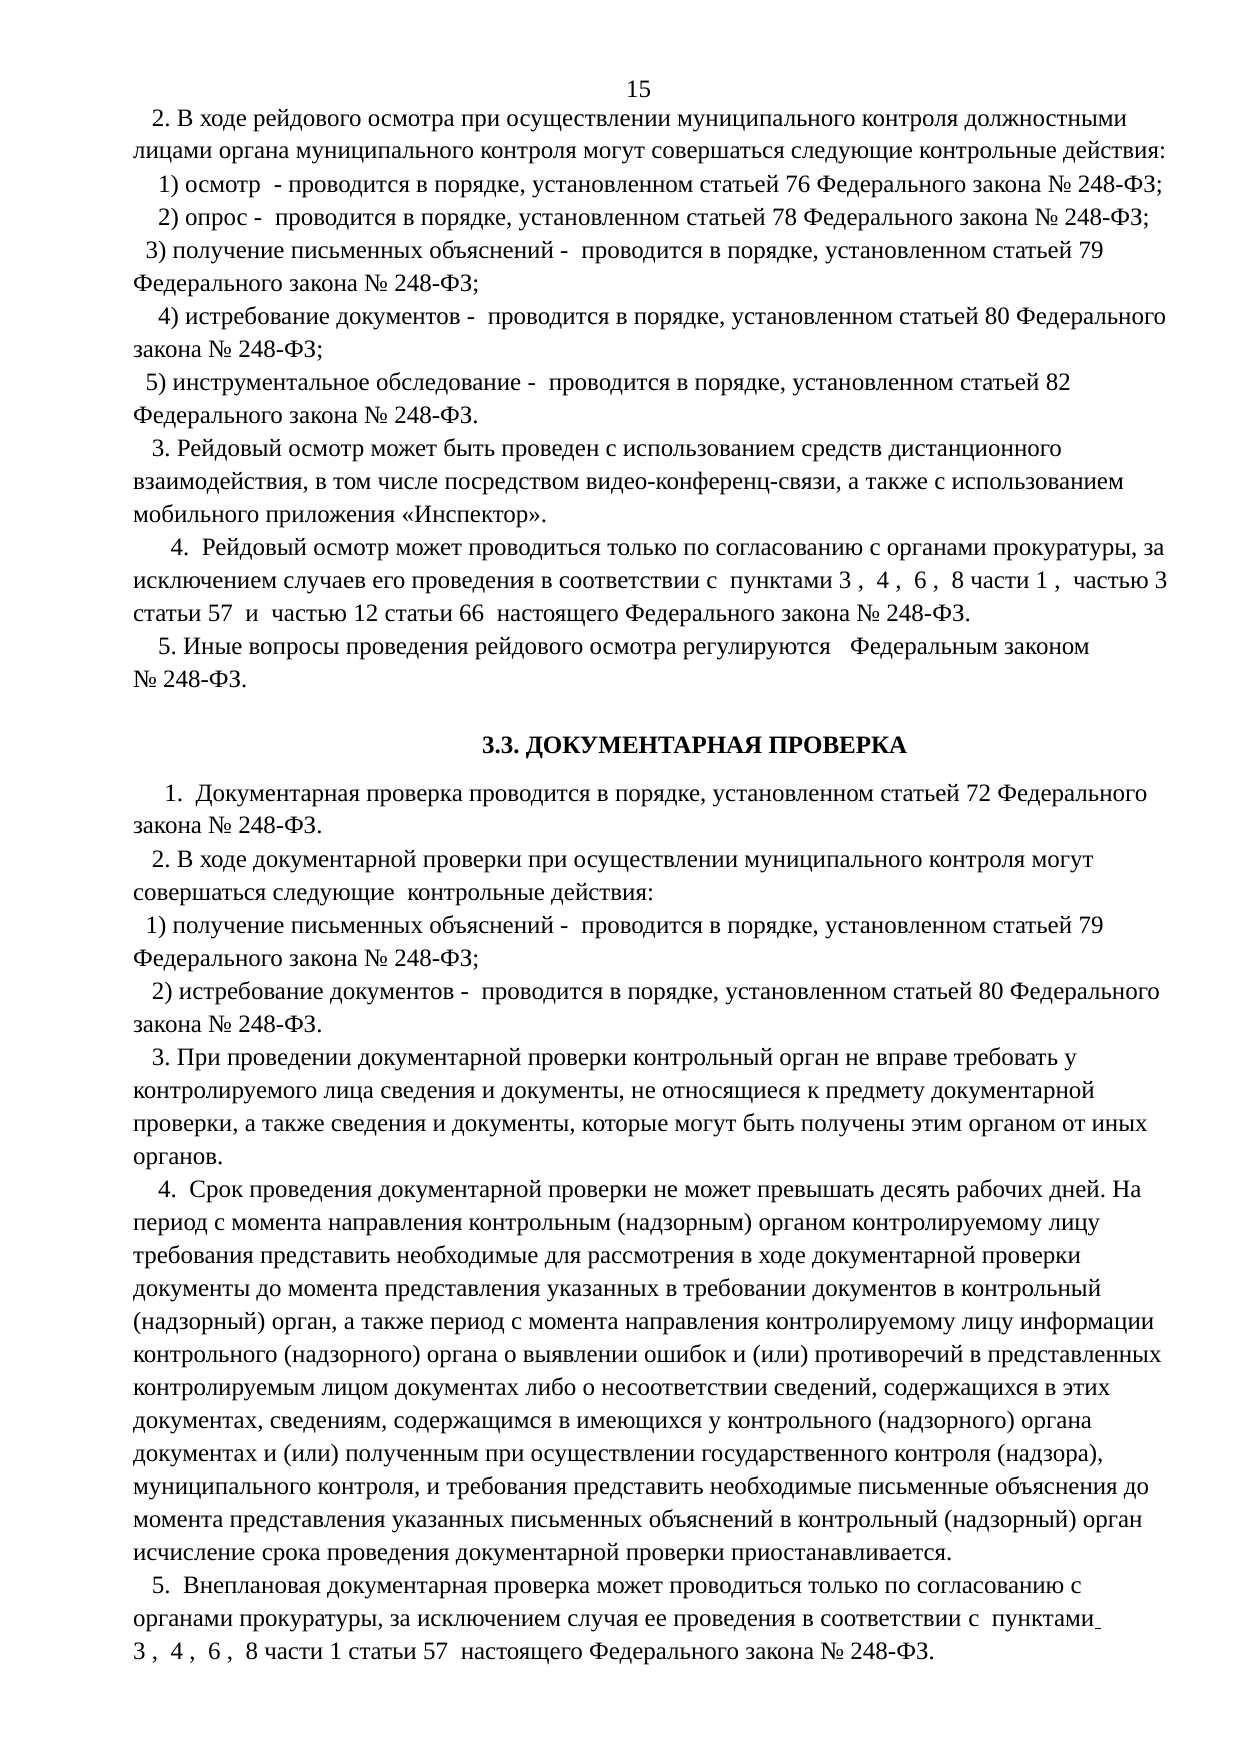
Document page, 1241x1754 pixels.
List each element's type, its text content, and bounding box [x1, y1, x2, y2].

text 2) истребование документов - проводится в порядке, установленном статьей 80 Федерального закона № 248-ФЗ. [133, 976, 1181, 1037]
text 4) истребование документов - проводится в порядке, установленном статьей 80 Федерального закона № 248-ФЗ; [133, 301, 1181, 362]
text 4. Срок проведения документарной проверки не может превышать десять рабочих дней. На период с момента направления контрольным (надзорным) органом контролируемому лицу требования представить необходимые для рассмотрения в ходе документарной проверки документы до момента представления указанных в требовании документов в контрольный (надзорный) орган, а также период с момента направления контролируемому лицу информации контрольного (надзорного) органа о выявлении ошибок и (или) противоречий в представленных контролируемым лицом документах либо о несоответствии сведений, содержащихся в этих документах, сведениям, содержащимся в имеющихся у контрольного (надзорного) органа документах и (или) полученным при осуществлении государственного контроля (надзора), муниципального контроля, и требования представить необходимые письменные объяснения до момента представления указанных письменных объяснений в контрольный (надзорный) орган исчисление срока проведения документарной проверки приостанавливается. [133, 1174, 1181, 1566]
text 2. В ходе рейдового осмотра при осуществлении муниципального контроля должностными лицами органа муниципального контроля могут совершаться следующие контрольные действия: [133, 103, 1181, 164]
text 1) осмотр - проводится в порядке, установленном статьей 76 Федерального закона № 248-ФЗ; [133, 169, 1181, 197]
text 4. Рейдовый осмотр может проводиться только по согласованию с органами прокуратуры, за исключением случаев его проведения в соответствии с пунктами 3 , 4 , 6 , 8 части 1 , частью 3 статьи 57 и частью 12 статьи 66 настоящего Федерального закона № 248-ФЗ. [133, 532, 1181, 627]
text 3. При проведении документарной проверки контрольный орган не вправе требовать у контролируемого лица сведения и документы, не относящиеся к предмету документарной проверки, а также сведения и документы, которые могут быть получены этим органом от иных органов. [133, 1042, 1181, 1169]
text 5) инструментальное обследование - проводится в порядке, установленном статьей 82 Федерального закона № 248-ФЗ. [133, 367, 1181, 428]
text 1) получение письменных объяснений - проводится в порядке, установленном статьей 79 Федерального закона № 248-ФЗ; [133, 910, 1181, 971]
text 2) опрос - проводится в порядке, установленном статьей 78 Федерального закона № 248-ФЗ; [133, 202, 1181, 230]
text 3.3. ДОКУМЕНТАРНАЯ ПРОВЕРКА [133, 730, 1181, 759]
text 3. Рейдовый осмотр может быть проведен с использованием средств дистанционного взаимодействия, в том числе посредством видео-конференц-связи, а также с использованием мобильного приложения «Инспектор». [133, 433, 1181, 528]
text 5. Иные вопросы проведения рейдового осмотра регулируются Федеральным законом № 248-ФЗ. [133, 631, 1181, 693]
text 2. В ходе документарной проверки при осуществлении муниципального контроля могут совершаться следующие контрольные действия: [133, 844, 1181, 905]
text 3) получение письменных объяснений - проводится в порядке, установленном статьей 79 Федерального закона № 248-ФЗ; [133, 235, 1181, 296]
text 5. Внеплановая документарная проверка может проводиться только по согласованию с органами прокуратуры, за исключением случая ее проведения в соответствии с пунктами 3 , 4 , 6 , 8 части 1 статьи 57 настоящего Федерального закона № 248-ФЗ. [133, 1570, 1181, 1665]
text 1. Документарная проверка проводится в порядке, установленном статьей 72 Федерального закона № 248-ФЗ. [133, 778, 1181, 839]
